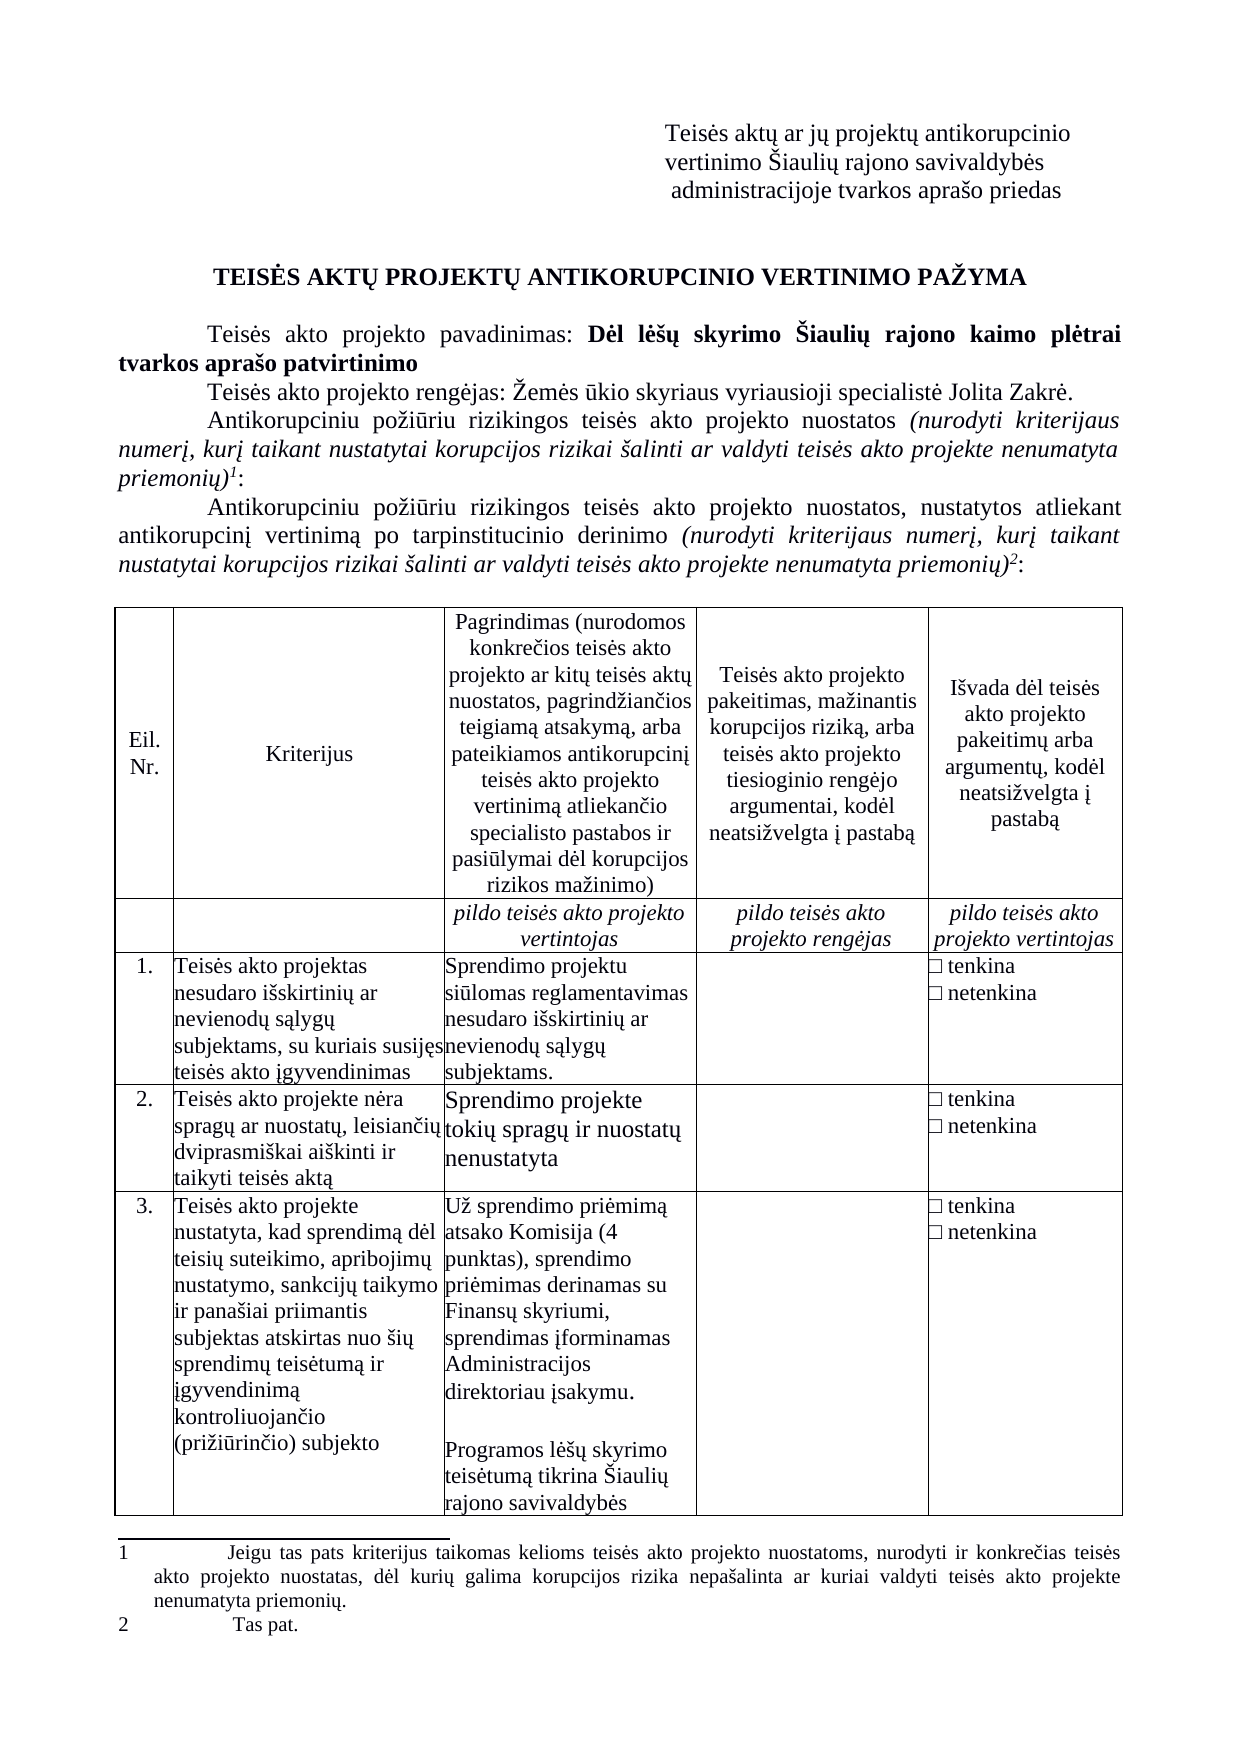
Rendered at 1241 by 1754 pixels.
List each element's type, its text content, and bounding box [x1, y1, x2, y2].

table_cell 1. [116, 953, 173, 1084]
table_cell Sprendimo projekte tokių spragų ir nuostatų nenustatyta [445, 1085, 696, 1191]
table_cell Teisės akto projekte nėra spragų ar nuostatų, leisiančių dviprasmiškai aiškinti ir taikyti teisės aktą [174, 1085, 444, 1191]
table_cell [174, 899, 444, 952]
table_cell pildo teisės akto projekto vertintojas [929, 899, 1122, 952]
table_cell Sprendimo projektu siūlomas reglamentavimas nesudaro išskirtinių ar nevienodų sąlygų subjektams. [445, 953, 696, 1084]
table_cell pildo teisės akto projekto rengėjas [697, 899, 928, 952]
table_header Kriterijus [174, 608, 444, 898]
table_cell [116, 899, 173, 952]
table_cell 2. [116, 1085, 173, 1191]
text Teisės akto projekto rengėjas: Žemės ūkio skyriaus vyriausioji specialistė Jolita Zakrė. [118, 377, 1122, 406]
text administracijoje tvarkos aprašo priedas [118, 176, 1122, 204]
text Antikorupciniu požiūriu rizikingos teisės akto projekto nuostatos (nurodyti kriterijaus numerį, kurį taikant nustatytai korupcijos rizikai šalinti ar valdyti teisės akto projekte nenumatyta priemonių): [118, 406, 1122, 492]
table_cell □ tenkina □ netenkina [929, 1085, 1122, 1191]
text Tas pat. [118, 1612, 1122, 1636]
table_cell [697, 953, 928, 1084]
text TEISĖS AKTŲ PROJEKTŲ ANTIKORUPCINIO VERTINIMO PAŽYMA [118, 262, 1122, 291]
table_cell 3. [116, 1192, 173, 1515]
table_cell Teisės akto projektas nesudaro išskirtinių ar nevienodų sąlygų subjektams, su kuriais susijęs teisės akto įgyvendinimas [174, 953, 444, 1084]
table_cell pildo teisės akto projekto vertintojas [445, 899, 696, 952]
text Antikorupciniu požiūriu rizikingos teisės akto projekto nuostatos, nustatytos atliekant antikorupcinį vertinimą po tarpinstitucinio derinimo (nurodyti kriterijaus numerį, kurį taikant nustatytai korupcijos rizikai šalinti ar valdyti teisės akto projekte nenumatyta priemonių): [118, 492, 1122, 578]
table_cell □ tenkina □ netenkina [929, 953, 1122, 1084]
table_cell Teisės akto projekte nustatyta, kad sprendimą dėl teisių suteikimo, apribojimų nustatymo, sankcijų taikymo ir panašiai priimantis subjektas atskirtas nuo šių sprendimų teisėtumą ir įgyvendinimą kontroliuojančio (prižiūrinčio) subjekto [174, 1192, 444, 1515]
table_header Eil. Nr. [116, 608, 173, 898]
table_header Teisės akto projekto pakeitimas, mažinantis korupcijos riziką, arba teisės akto projekto tiesioginio rengėjo argumentai, kodėl neatsižvelgta į pastabą [697, 608, 928, 898]
table_header Pagrindimas (nurodomos konkrečios teisės akto projekto ar kitų teisės aktų nuostatos, pagrindžiančios teigiamą atsakymą, arba pateikiamos antikorupcinį teisės akto projekto vertinimą atliekančio specialisto pastabos ir pasiūlymai dėl korupcijos rizikos mažinimo) [445, 608, 696, 898]
table_cell □ tenkina □ netenkina [929, 1192, 1122, 1515]
text Teisės akto projekto pavadinimas: Dėl lėšų skyrimo Šiaulių rajono kaimo plėtrai tvarkos aprašo patvirtinimo [118, 319, 1122, 377]
text Teisės aktų ar jų projektų antikorupcinio [118, 118, 1122, 147]
table_cell Už sprendimo priėmimą atsako Komisija (4 punktas), sprendimo priėmimas derinamas su Finansų skyriumi, sprendimas įforminamas Administracijos direktoriau įsakymu. Programos lėšų skyrimo teisėtumą tikrina Šiaulių rajono savivaldybės [445, 1192, 696, 1515]
text Jeigu tas pats kriterijus taikomas kelioms teisės akto projekto nuostatoms, nurodyti ir konkrečias teisės akto projekto nuostatas, dėl kurių galima korupcijos rizika nepašalinta ar kuriai valdyti teisės akto projekte nenumatyta priemonių. [118, 1539, 1122, 1612]
text vertinimo Šiaulių rajono savivaldybės [118, 147, 1122, 176]
table_header Išvada dėl teisės akto projekto pakeitimų arba argumentų, kodėl neatsižvelgta į pastabą [929, 608, 1122, 898]
table_cell [697, 1192, 928, 1515]
table_cell [697, 1085, 928, 1191]
